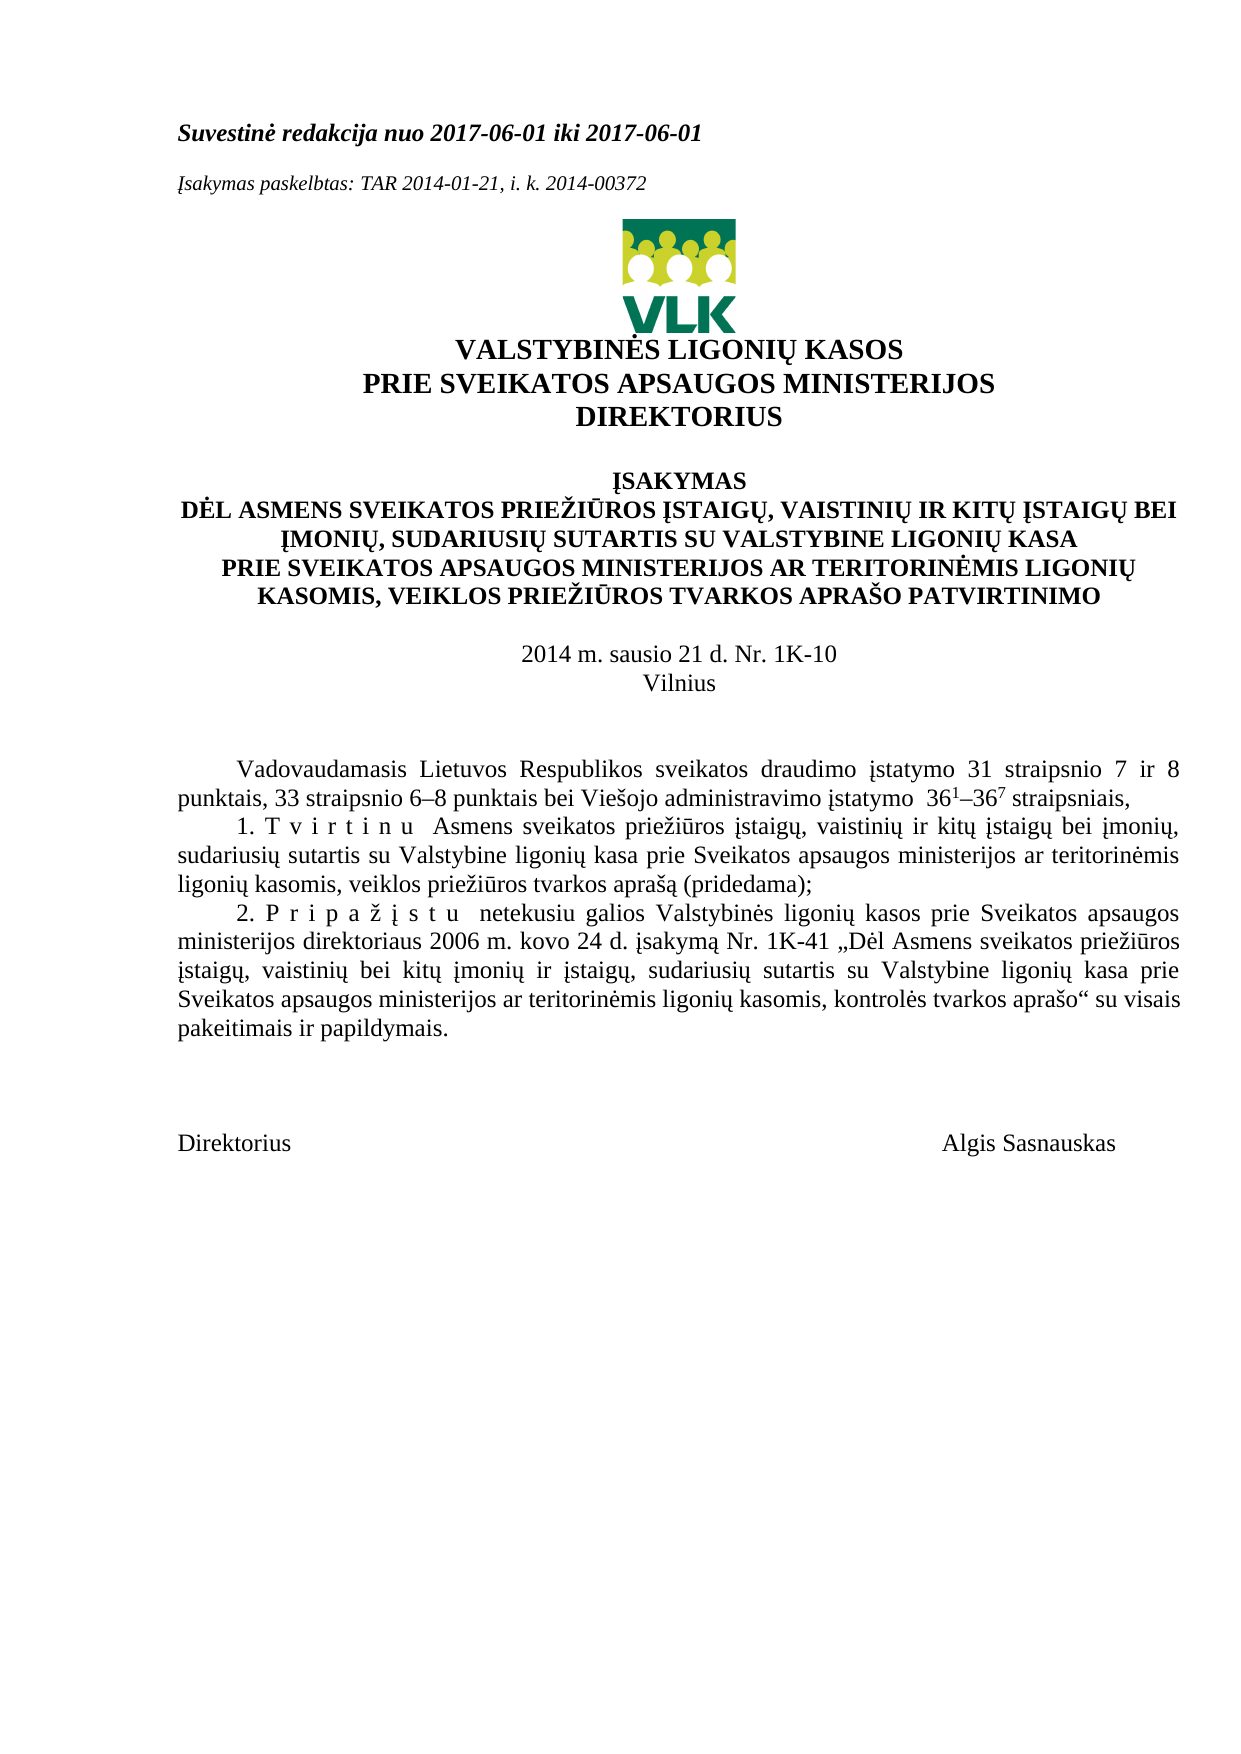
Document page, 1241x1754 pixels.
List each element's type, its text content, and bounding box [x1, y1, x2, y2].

text DIREKTORIUS [177, 399, 1181, 433]
text Suvestinė redakcija nuo 2017-06-01 iki 2017-06-01 [177, 118, 1181, 147]
text Įsakymas paskelbtas: TAR 2014-01-21, i. k. 2014-00372 [177, 171, 1181, 195]
text 2. P r i p a ž į s t u netekusiu galios Valstybinės ligonių kasos prie Sveikatos apsaugos ministerijos direktoriaus 2006 m. kovo 24 d. įsakymą Nr. 1K-41 „Dėl Asmens sveikatos priežiūros įstaigų, vaistinių bei kitų įmonių ir įstaigų, sudariusių sutartis su Valstybine ligonių kasa prie Sveikatos apsaugos ministerijos ar teritorinėmis ligonių kasomis, kontrolės tvarkos aprašo“ su visais pakeitimais ir papildymais. [177, 898, 1181, 1041]
text VALSTYBINĖS LIGONIŲ KASOS [177, 332, 1181, 366]
text PRIE SVEIKATOS APSAUGOS MINISTERIJOS [177, 366, 1181, 399]
text Vadovaudamasis Lietuvos Respublikos sveikatos draudimo įstatymo 31 straipsnio 7 ir 8 punktais, 33 straipsnio 6–8 punktais bei Viešojo administravimo įstatymo 361–367 straipsniais, [177, 754, 1181, 811]
text Direktorius Algis Sasnauskas [177, 1128, 1181, 1156]
text ĮSAKYMAS [177, 466, 1181, 495]
text Vilnius [177, 668, 1181, 696]
text DĖL ASMENS SVEIKATOS PRIEŽIŪROS ĮSTAIGŲ, VAISTINIŲ IR KITŲ ĮSTAIGŲ BEI ĮMONIŲ, SUDARIUSIŲ SUTARTIS SU VALSTYBINE LIGONIŲ KASA [177, 495, 1181, 553]
text 2014 m. sausio 21 d. Nr. 1K-10 [177, 639, 1181, 668]
text PRIE SVEIKATOS APSAUGOS MINISTERIJOS AR TERITORINĖMIS LIGONIŲ [177, 553, 1181, 581]
text 1. T v i r t i n u Asmens sveikatos priežiūros įstaigų, vaistinių ir kitų įstaigų bei įmonių, sudariusių sutartis su Valstybine ligonių kasa prie Sveikatos apsaugos ministerijos ar teritorinėmis ligonių kasomis, veiklos priežiūros tvarkos aprašą (pridedama); [177, 811, 1181, 898]
text KASOMIS, VEIKLOS PRIEŽIŪROS TVARKOS APRAŠO PATVIRTINIMO [177, 581, 1181, 610]
